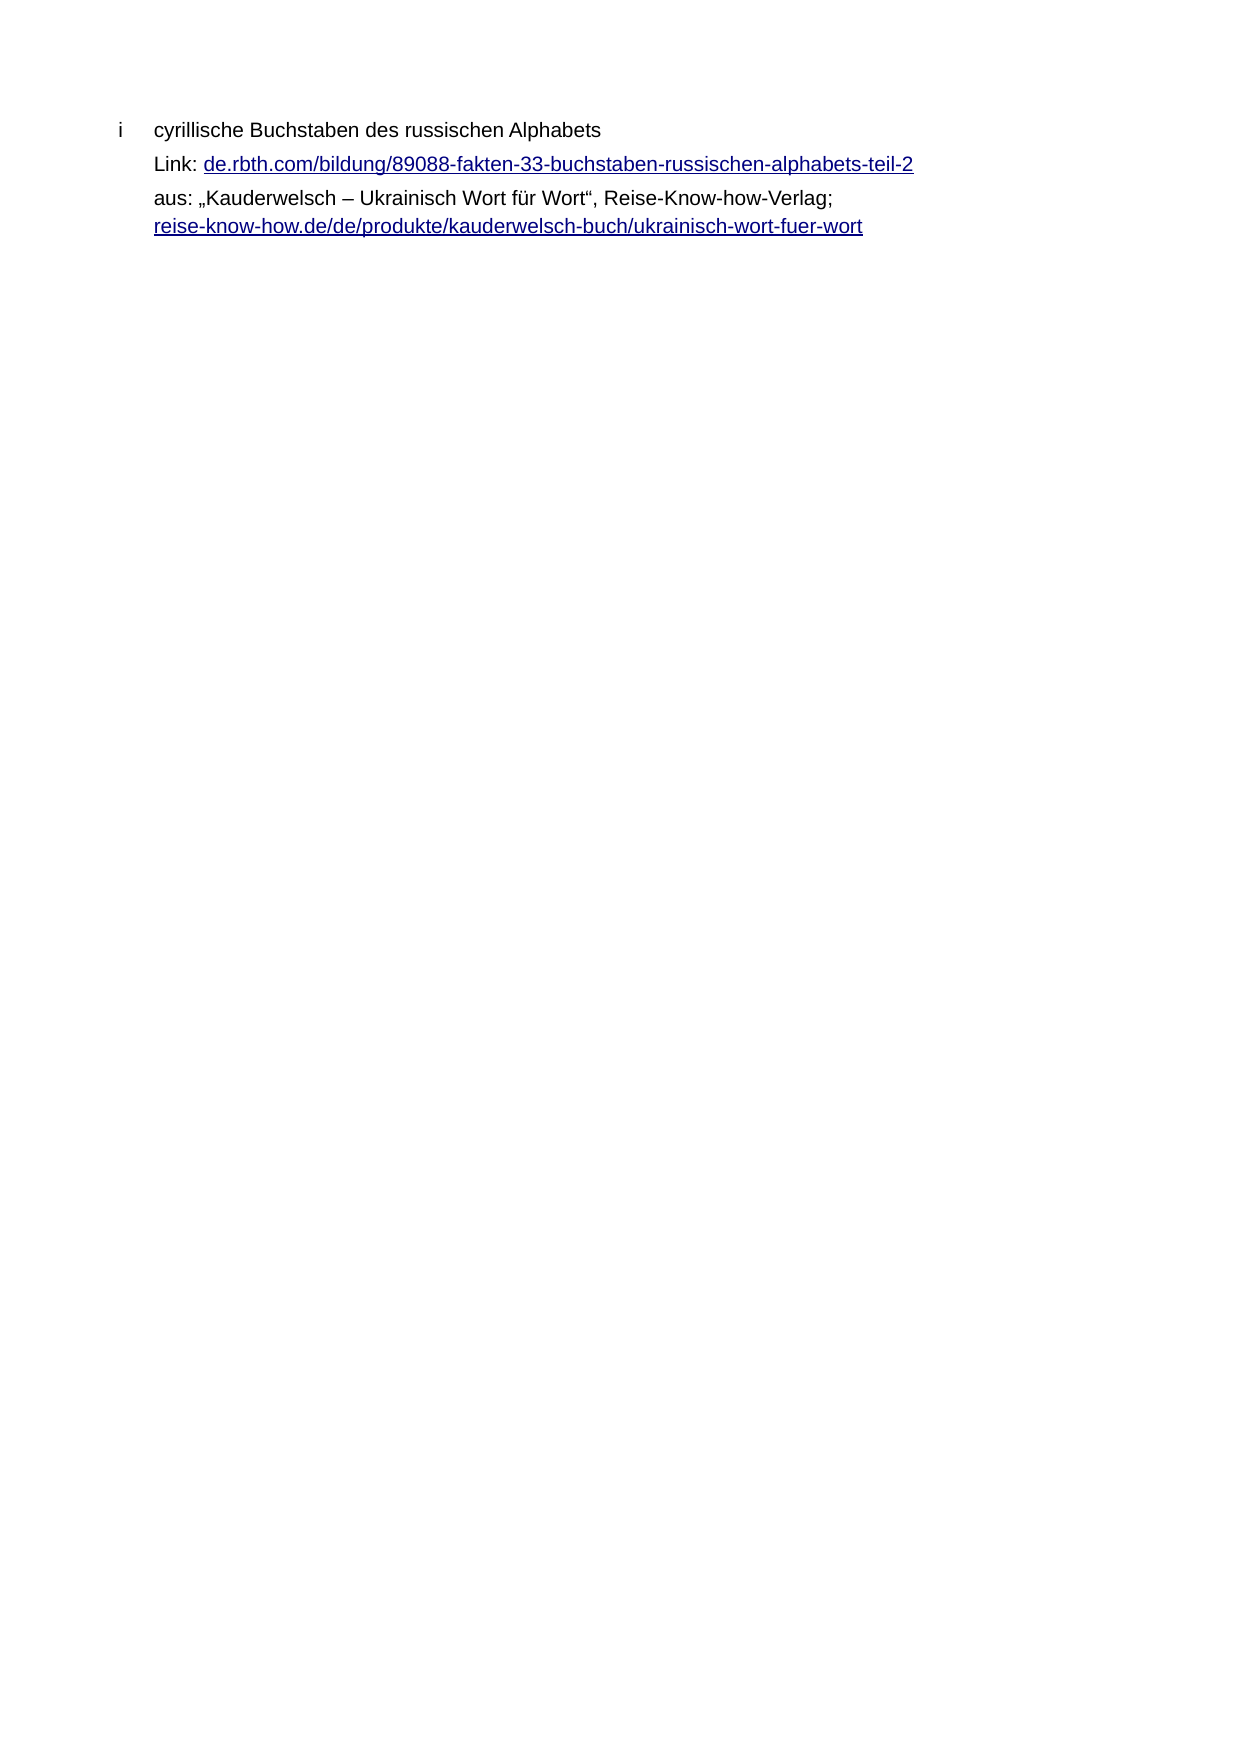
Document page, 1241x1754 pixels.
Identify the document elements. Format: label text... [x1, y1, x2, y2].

text Link: de.rbth.com/bildung/89088-fakten-33-buchstaben-russischen-alphabets-teil-2 [118, 152, 1122, 176]
text aus: „Kauderwelsch – Ukrainisch Wort für Wort“, Reise-Know-how-Verlag; reise-know-how.de/de/produkte/kauderwelsch-buch/ukrainisch-wort-fuer-wort [118, 186, 1122, 237]
text cyrillische Buchstaben des russischen Alphabets [118, 118, 1122, 142]
